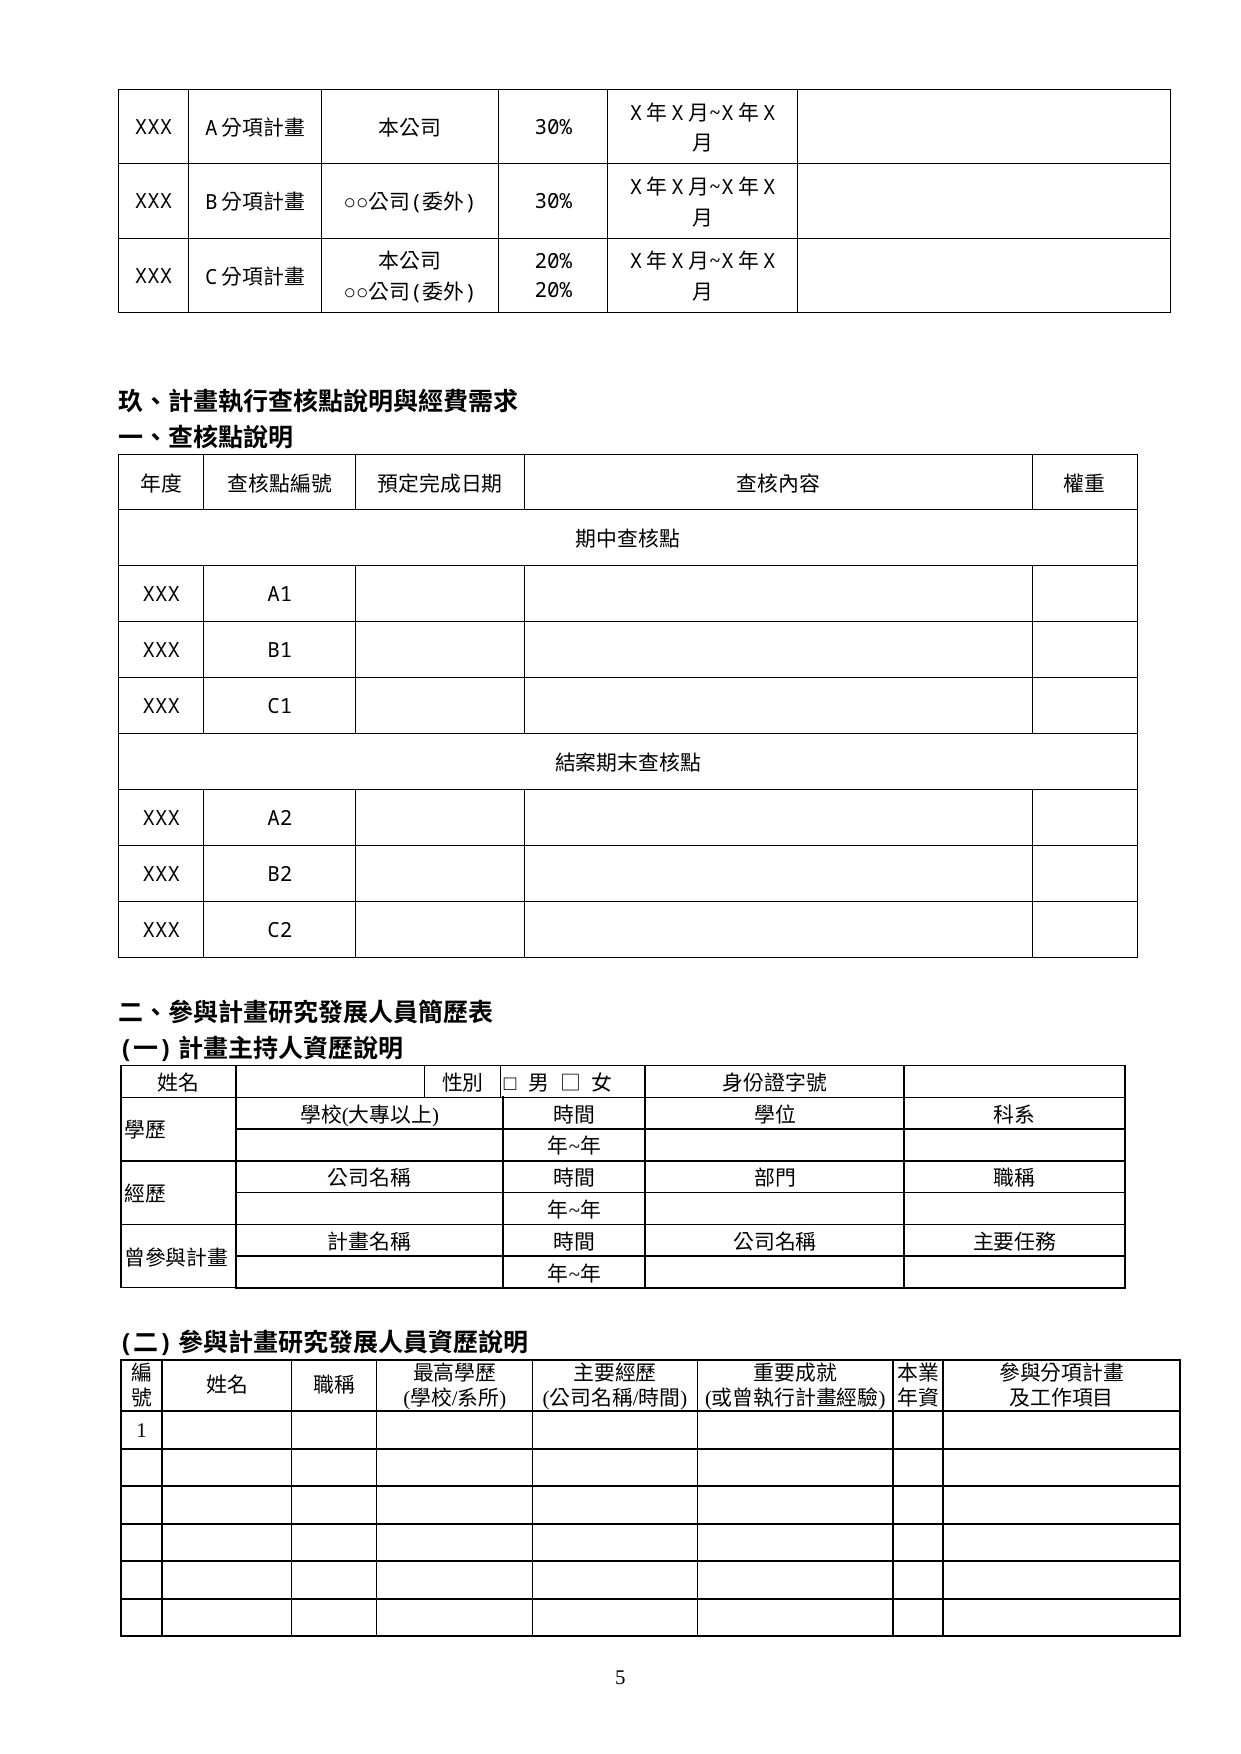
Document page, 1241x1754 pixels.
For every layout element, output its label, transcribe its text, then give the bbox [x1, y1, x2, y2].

table_cell [944, 1412, 1179, 1448]
table_header 年度 [119, 455, 203, 509]
table_cell 30% [499, 164, 607, 237]
table_header [905, 1066, 1124, 1096]
table_cell XXX [119, 566, 203, 621]
table_cell [292, 1487, 376, 1523]
table_cell 公司名稱 [237, 1162, 502, 1192]
table_cell [944, 1525, 1179, 1560]
table_cell [525, 790, 1032, 845]
table_cell [894, 1562, 942, 1598]
table_cell XXX [119, 622, 203, 677]
table_cell 經歷 [122, 1162, 235, 1223]
table_cell [525, 622, 1032, 677]
text 玖、計畫執行查核點說明與經費需求 [118, 381, 1122, 417]
text 二、參與計畫研究發展人員簡歷表 [118, 992, 1122, 1028]
table_cell [646, 1130, 903, 1160]
table_cell [377, 1450, 532, 1485]
table_cell [698, 1562, 892, 1598]
table_cell [894, 1600, 942, 1635]
table_cell [905, 1193, 1124, 1223]
table_cell [798, 90, 1170, 163]
text (二) 參與計畫研究發展人員資歷說明 [118, 1323, 1122, 1359]
table_cell [698, 1600, 892, 1635]
table_cell [1033, 902, 1137, 957]
table_header 參與分項計畫 及工作項目 [944, 1361, 1179, 1410]
table_cell 部門 [646, 1162, 903, 1192]
table_cell 主要任務 [905, 1225, 1124, 1255]
table_cell [525, 902, 1032, 957]
table_cell [163, 1600, 291, 1635]
table_cell [292, 1562, 376, 1598]
table_cell [798, 164, 1170, 237]
table_cell [1033, 566, 1137, 621]
table_cell 曾參與計畫 [122, 1225, 235, 1287]
table_cell [122, 1562, 161, 1598]
table_cell [163, 1525, 291, 1560]
table_cell [237, 1130, 502, 1160]
table_cell [292, 1600, 376, 1635]
table_cell [356, 678, 524, 733]
table_header 查核內容 [525, 455, 1032, 509]
table_cell [163, 1562, 291, 1598]
table_cell 學位 [646, 1098, 903, 1128]
table_cell 1 [122, 1412, 161, 1448]
table_header 姓名 [122, 1066, 235, 1096]
table_cell [1033, 678, 1137, 733]
table_cell 年~年 [504, 1193, 644, 1223]
table_cell [1033, 622, 1137, 677]
table_cell [377, 1487, 532, 1523]
table_cell 時間 [504, 1162, 644, 1192]
table_cell X年X月~X年X月 [608, 164, 797, 237]
table_cell 結案期末查核點 [119, 734, 1137, 789]
table_cell [525, 566, 1032, 621]
table_cell [237, 1257, 502, 1287]
table_cell [533, 1412, 697, 1448]
table_cell B2 [204, 846, 355, 901]
table_cell [698, 1487, 892, 1523]
table_cell [377, 1412, 532, 1448]
table_cell [356, 622, 524, 677]
table_header 性別 [425, 1066, 500, 1096]
table_cell A分項計畫 [189, 90, 321, 163]
table_cell [533, 1562, 697, 1598]
table_cell [533, 1600, 697, 1635]
table_cell 職稱 [905, 1162, 1124, 1192]
table_cell [646, 1257, 903, 1287]
table_cell [533, 1487, 697, 1523]
table_cell [122, 1600, 161, 1635]
table_cell XXX [119, 678, 203, 733]
table_header 職稱 [292, 1361, 376, 1410]
table_cell [533, 1450, 697, 1485]
table_header 姓名 [163, 1361, 291, 1410]
table_cell [163, 1487, 291, 1523]
text (一) 計畫主持人資歷說明 [118, 1028, 1122, 1064]
table_cell [525, 846, 1032, 901]
table_header 預定完成日期 [356, 455, 524, 509]
table_cell 20% 20% [499, 239, 607, 312]
table_cell [905, 1257, 1124, 1287]
table_header 最高學歷 (學校/系所) [377, 1361, 532, 1410]
table_cell 30% [499, 90, 607, 163]
table_cell 公司名稱 [646, 1225, 903, 1255]
table_cell XXX [119, 90, 188, 163]
table_cell [163, 1450, 291, 1485]
table_cell [122, 1450, 161, 1485]
table_cell X年X月~X年X月 [608, 239, 797, 312]
table_cell [122, 1487, 161, 1523]
table_header [237, 1066, 424, 1096]
table_cell 科系 [905, 1098, 1124, 1128]
table_header 本業年資 [894, 1361, 942, 1410]
table_cell C分項計畫 [189, 239, 321, 312]
table_cell [122, 1525, 161, 1560]
table_cell XXX [119, 239, 188, 312]
table_cell [356, 566, 524, 621]
table_cell [356, 902, 524, 957]
table_cell [698, 1450, 892, 1485]
table_cell [237, 1193, 502, 1223]
table_cell 本公司 [322, 90, 498, 163]
table_cell [944, 1487, 1179, 1523]
table_cell [894, 1450, 942, 1485]
table_cell [894, 1525, 942, 1560]
table_cell [377, 1600, 532, 1635]
table_header 重要成就 (或曾執行計畫經驗) [698, 1361, 892, 1410]
table_cell [698, 1412, 892, 1448]
table_cell [356, 790, 524, 845]
table_cell B分項計畫 [189, 164, 321, 237]
table_header □ 男 □ 女 [501, 1066, 644, 1096]
table_cell [292, 1412, 376, 1448]
table_cell [525, 678, 1032, 733]
table_cell [798, 239, 1170, 312]
table_header 查核點編號 [204, 455, 355, 509]
table_cell 本公司 ○○公司(委外) [322, 239, 498, 312]
table_cell [944, 1562, 1179, 1598]
table_cell [1033, 846, 1137, 901]
table_cell [944, 1600, 1179, 1635]
table_header 主要經歷 (公司名稱/時間) [533, 1361, 697, 1410]
table_cell A2 [204, 790, 355, 845]
table_cell C1 [204, 678, 355, 733]
table_cell 時間 [504, 1098, 644, 1128]
table_cell 時間 [504, 1225, 644, 1255]
table_cell [163, 1412, 291, 1448]
table_cell XXX [119, 790, 203, 845]
table_cell XXX [119, 846, 203, 901]
table_cell C2 [204, 902, 355, 957]
table_cell [905, 1130, 1124, 1160]
table_cell [377, 1562, 532, 1598]
table_cell [533, 1525, 697, 1560]
table_cell [377, 1525, 532, 1560]
table_cell 學校(大專以上) [237, 1098, 502, 1128]
table_cell [894, 1412, 942, 1448]
table_cell 計畫名稱 [237, 1225, 502, 1255]
table_cell [698, 1525, 892, 1560]
text 一、查核點說明 [118, 417, 1122, 453]
table_cell [944, 1450, 1179, 1485]
table_header 身份證字號 [646, 1066, 903, 1096]
table_cell ○○公司(委外) [322, 164, 498, 237]
table_cell B1 [204, 622, 355, 677]
table_cell [1033, 790, 1137, 845]
table_cell [894, 1487, 942, 1523]
table_cell [356, 846, 524, 901]
table_cell [292, 1450, 376, 1485]
table_cell XXX [119, 902, 203, 957]
table_cell X年X月~X年X月 [608, 90, 797, 163]
table_header 編號 [122, 1361, 161, 1410]
table_cell 年~年 [504, 1130, 644, 1160]
table_cell XXX [119, 164, 188, 237]
table_cell A1 [204, 566, 355, 621]
table_cell 學歷 [122, 1098, 235, 1160]
table_cell 期中查核點 [119, 510, 1137, 565]
table_cell [646, 1193, 903, 1223]
table_header 權重 [1033, 455, 1137, 509]
table_cell [292, 1525, 376, 1560]
table_cell 年~年 [504, 1257, 644, 1287]
